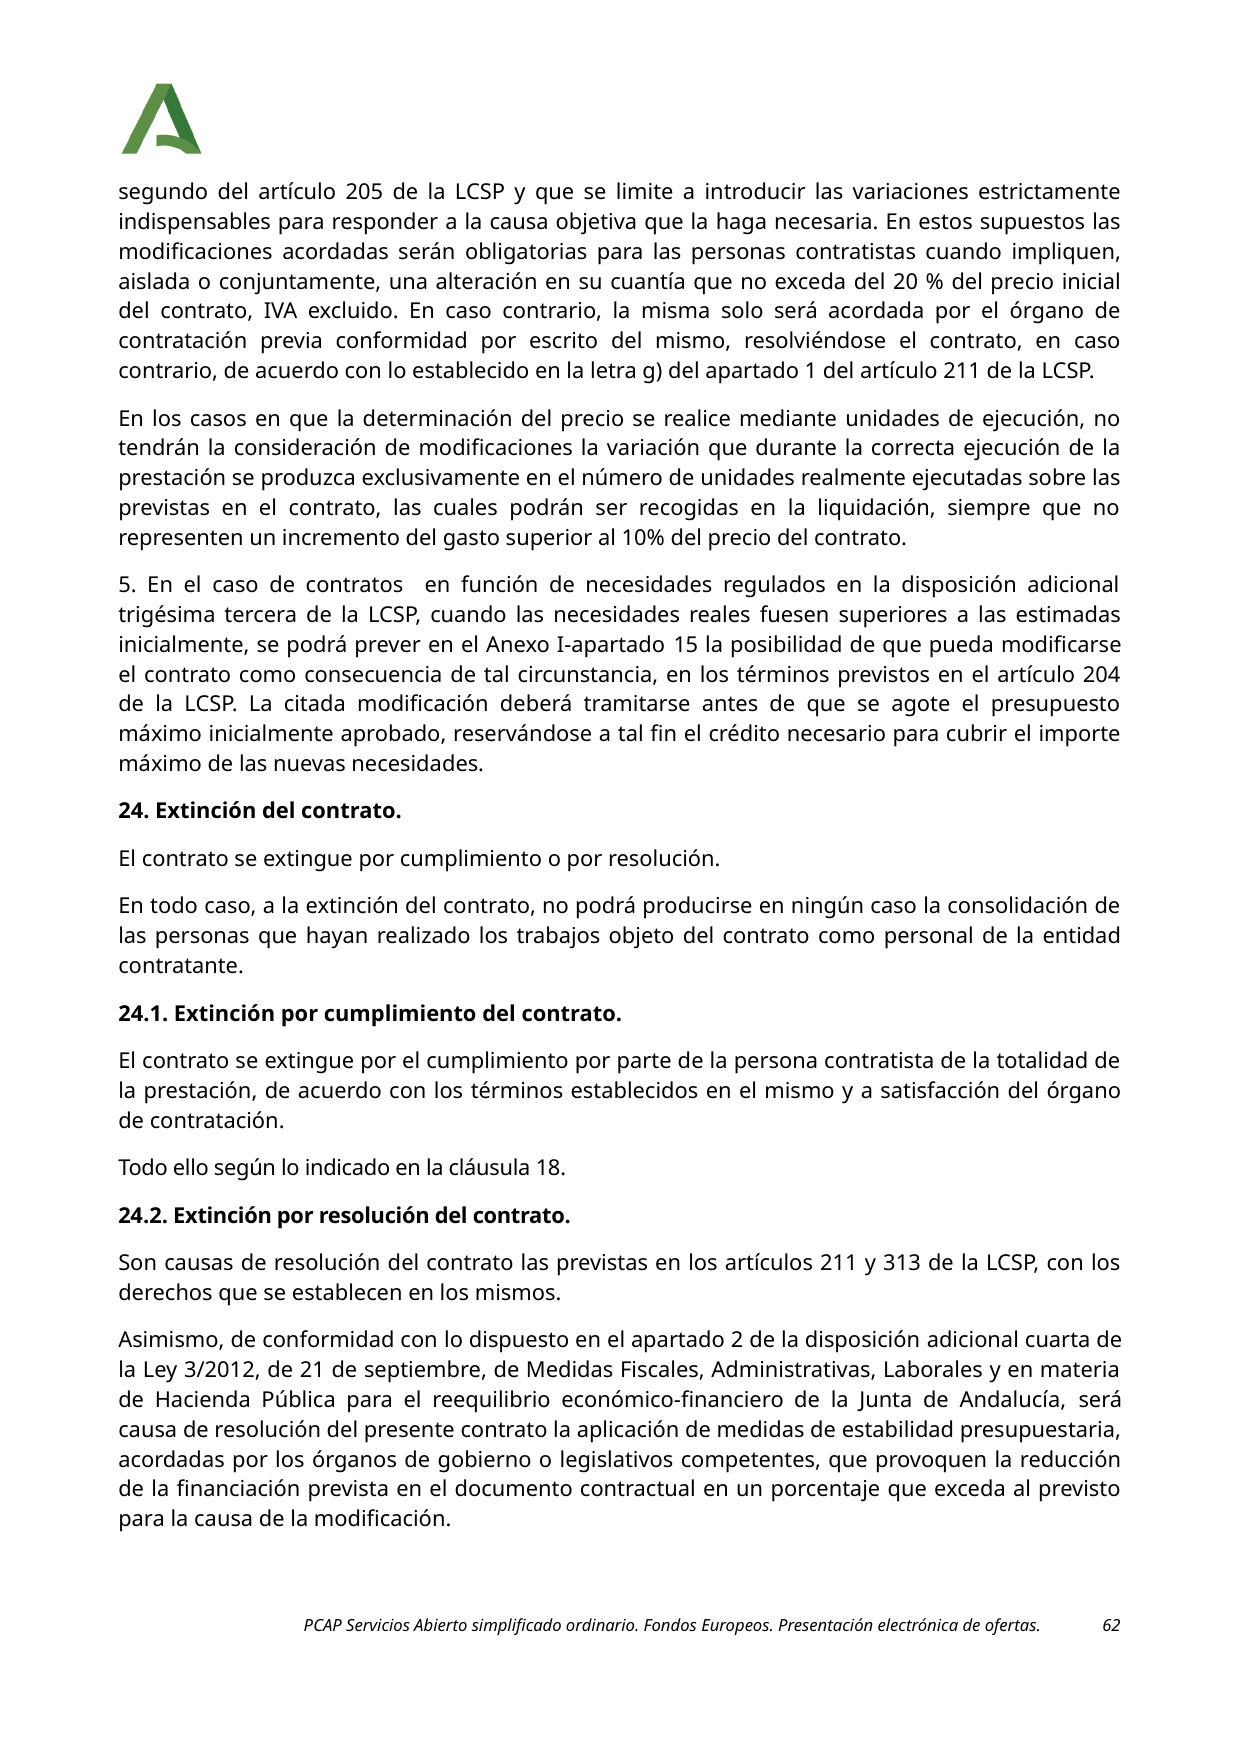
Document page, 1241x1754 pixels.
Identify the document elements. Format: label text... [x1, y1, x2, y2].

text 5. En el caso de contratos en función de necesidades regulados en la disposición adicional trigésima tercera de la LCSP, cuando las necesidades reales fuesen superiores a las estimadas inicialmente, se podrá prever en el Anexo I-apartado 15 la posibilidad de que pueda modificarse el contrato como consecuencia de tal circunstancia, en los términos previstos en el artículo 204 de la LCSP. La citada modificación deberá tramitarse antes de que se agote el presupuesto máximo inicialmente aprobado, reservándose a tal fin el crédito necesario para cubrir el importe máximo de las nuevas necesidades. [118, 569, 1122, 778]
text segundo del artículo 205 de la LCSP y que se limite a introducir las variaciones estrictamente indispensables para responder a la causa objetiva que la haga necesaria. En estos supuestos las modificaciones acordadas serán obligatorias para las personas contratistas cuando impliquen, aislada o conjuntamente, una alteración en su cuantía que no exceda del 20 % del precio inicial del contrato, IVA excluido. En caso contrario, la misma solo será acordada por el órgano de contratación previa conformidad por escrito del mismo, resolviéndose el contrato, en caso contrario, de acuerdo con lo establecido en la letra g) del apartado 1 del artículo 211 de la LCSP. [118, 176, 1122, 385]
text En los casos en que la determinación del precio se realice mediante unidades de ejecución, no tendrán la consideración de modificaciones la variación que durante la correcta ejecución de la prestación se produzca exclusivamente en el número de unidades realmente ejecutadas sobre las previstas en el contrato, las cuales podrán ser recogidas en la liquidación, siempre que no representen un incremento del gasto superior al 10% del precio del contrato. [118, 403, 1122, 552]
subtitle 24.1. Extinción por cumplimiento del contrato. [118, 998, 1122, 1027]
subtitle 24.2. Extinción por resolución del contrato. [118, 1200, 1122, 1229]
text El contrato se extingue por el cumplimiento por parte de la persona contratista de la totalidad de la prestación, de acuerdo con los términos establecidos en el mismo y a satisfacción del órgano de contratación. [118, 1045, 1122, 1134]
text Son causas de resolución del contrato las previstas en los artículos 211 y 313 de la LCSP, con los derechos que se establecen en los mismos. [118, 1247, 1122, 1307]
text El contrato se extingue por cumplimiento o por resolución. [118, 843, 1122, 873]
text Asimismo, de conformidad con lo dispuesto en el apartado 2 de la disposición adicional cuarta de la Ley 3/2012, de 21 de septiembre, de Medidas Fiscales, Administrativas, Laborales y en materia de Hacienda Pública para el reequilibrio económico-financiero de la Junta de Andalucía, será causa de resolución del presente contrato la aplicación de medidas de estabilidad presupuestaria, acordadas por los órganos de gobierno o legislativos competentes, que provoquen la reducción de la financiación prevista en el documento contractual en un porcentaje que exceda al previsto para la causa de la modificación. [118, 1324, 1122, 1533]
text En todo caso, a la extinción del contrato, no podrá producirse en ningún caso la consolidación de las personas que hayan realizado los trabajos objeto del contrato como personal de la entidad contratante. [118, 891, 1122, 980]
text Todo ello según lo indicado en la cláusula 18. [118, 1152, 1122, 1182]
picture [117, 79, 206, 158]
subtitle 24. Extinción del contrato. [118, 796, 1122, 825]
